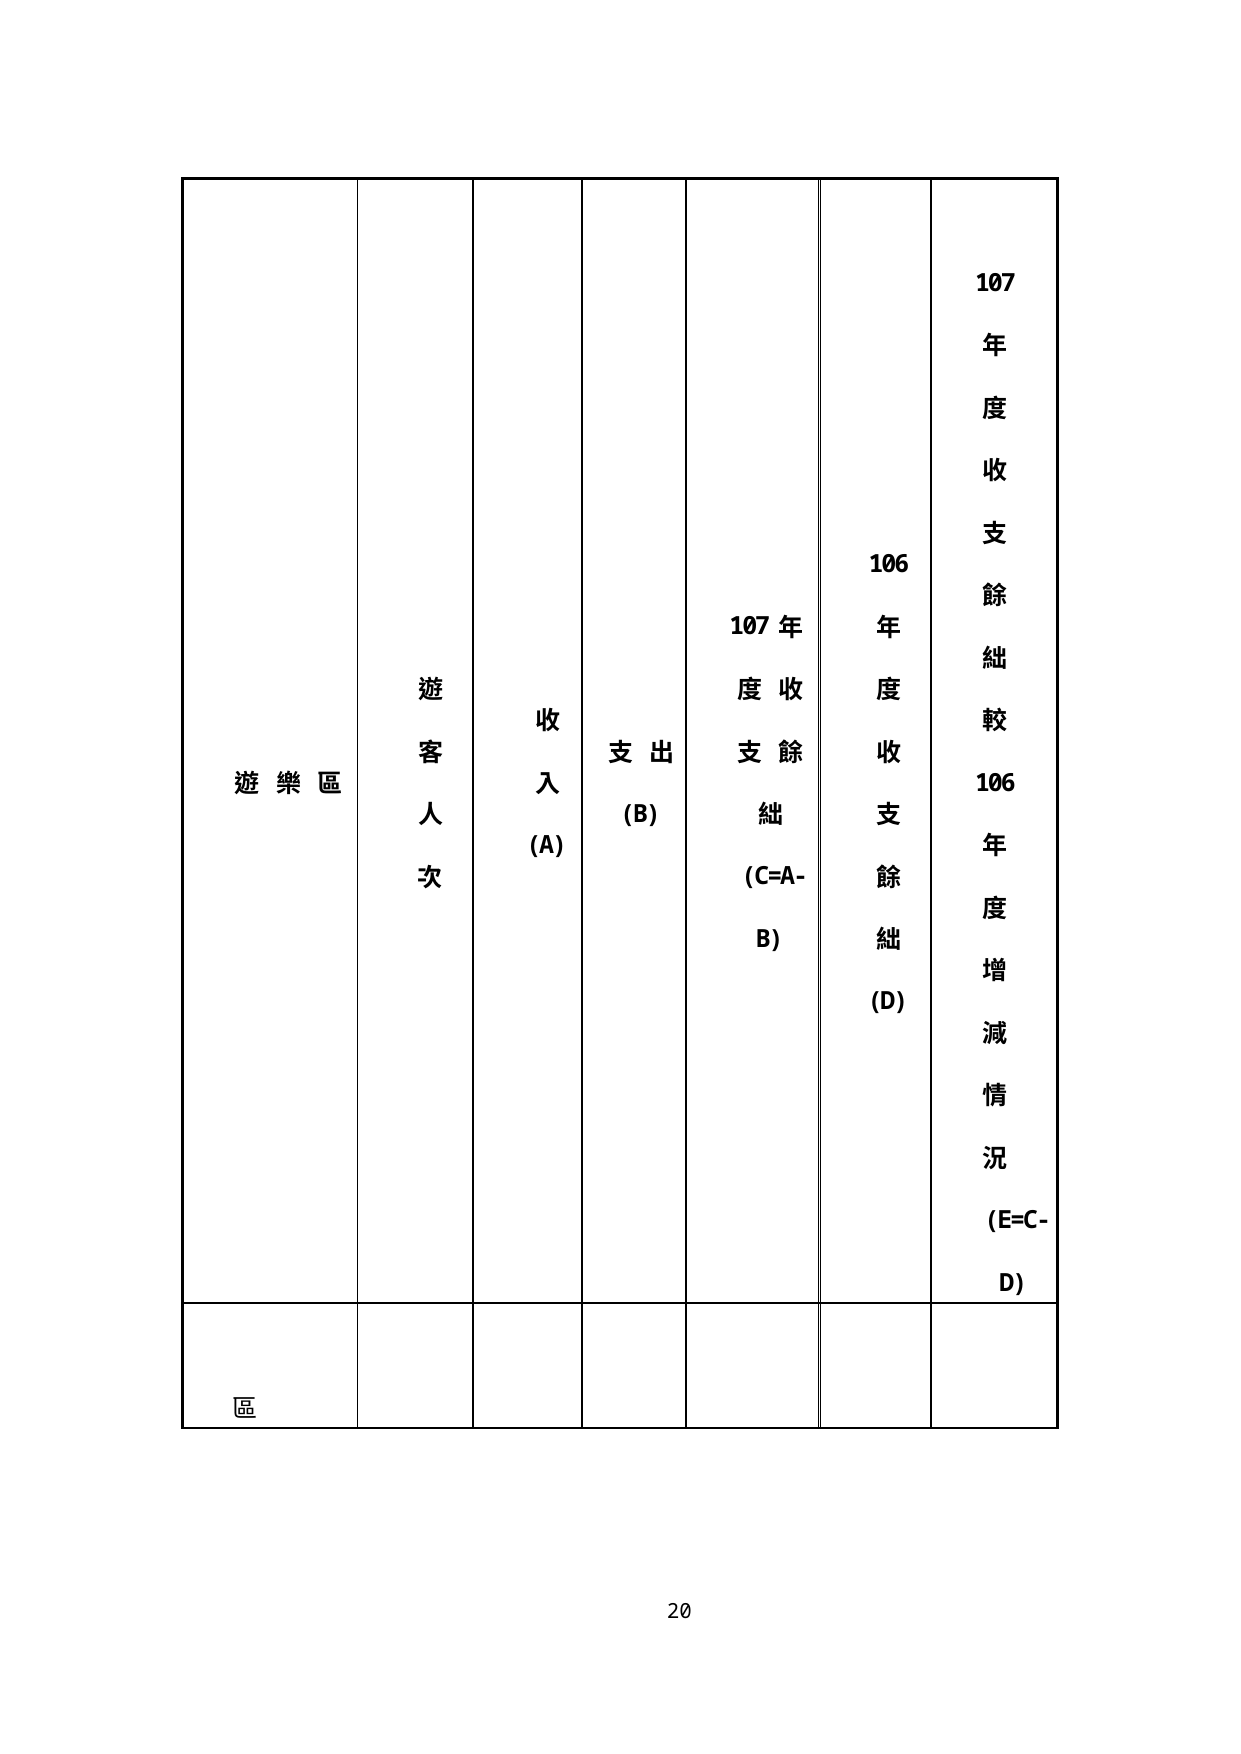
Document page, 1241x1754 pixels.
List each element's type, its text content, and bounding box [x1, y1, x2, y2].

table_header 107年度收支餘絀(C=A-B) [687, 180, 818, 1302]
table_header 107年度收支餘絀較106年度增減情況 (E=C-D) [932, 180, 1056, 1302]
table_cell [932, 1304, 1056, 1427]
table_header 遊樂區 [184, 180, 357, 1302]
table_cell [821, 1304, 930, 1427]
table_header 106年度收支餘絀(D) [821, 180, 930, 1302]
table_header 遊客人次 [358, 180, 472, 1302]
table_cell [474, 1304, 581, 1427]
table_cell 區 [184, 1304, 357, 1427]
table_cell [583, 1304, 685, 1427]
table_cell [358, 1304, 472, 1427]
table_header 收入(A) [474, 180, 581, 1302]
table_cell [687, 1304, 818, 1427]
table_header 支出(B) [583, 180, 685, 1302]
